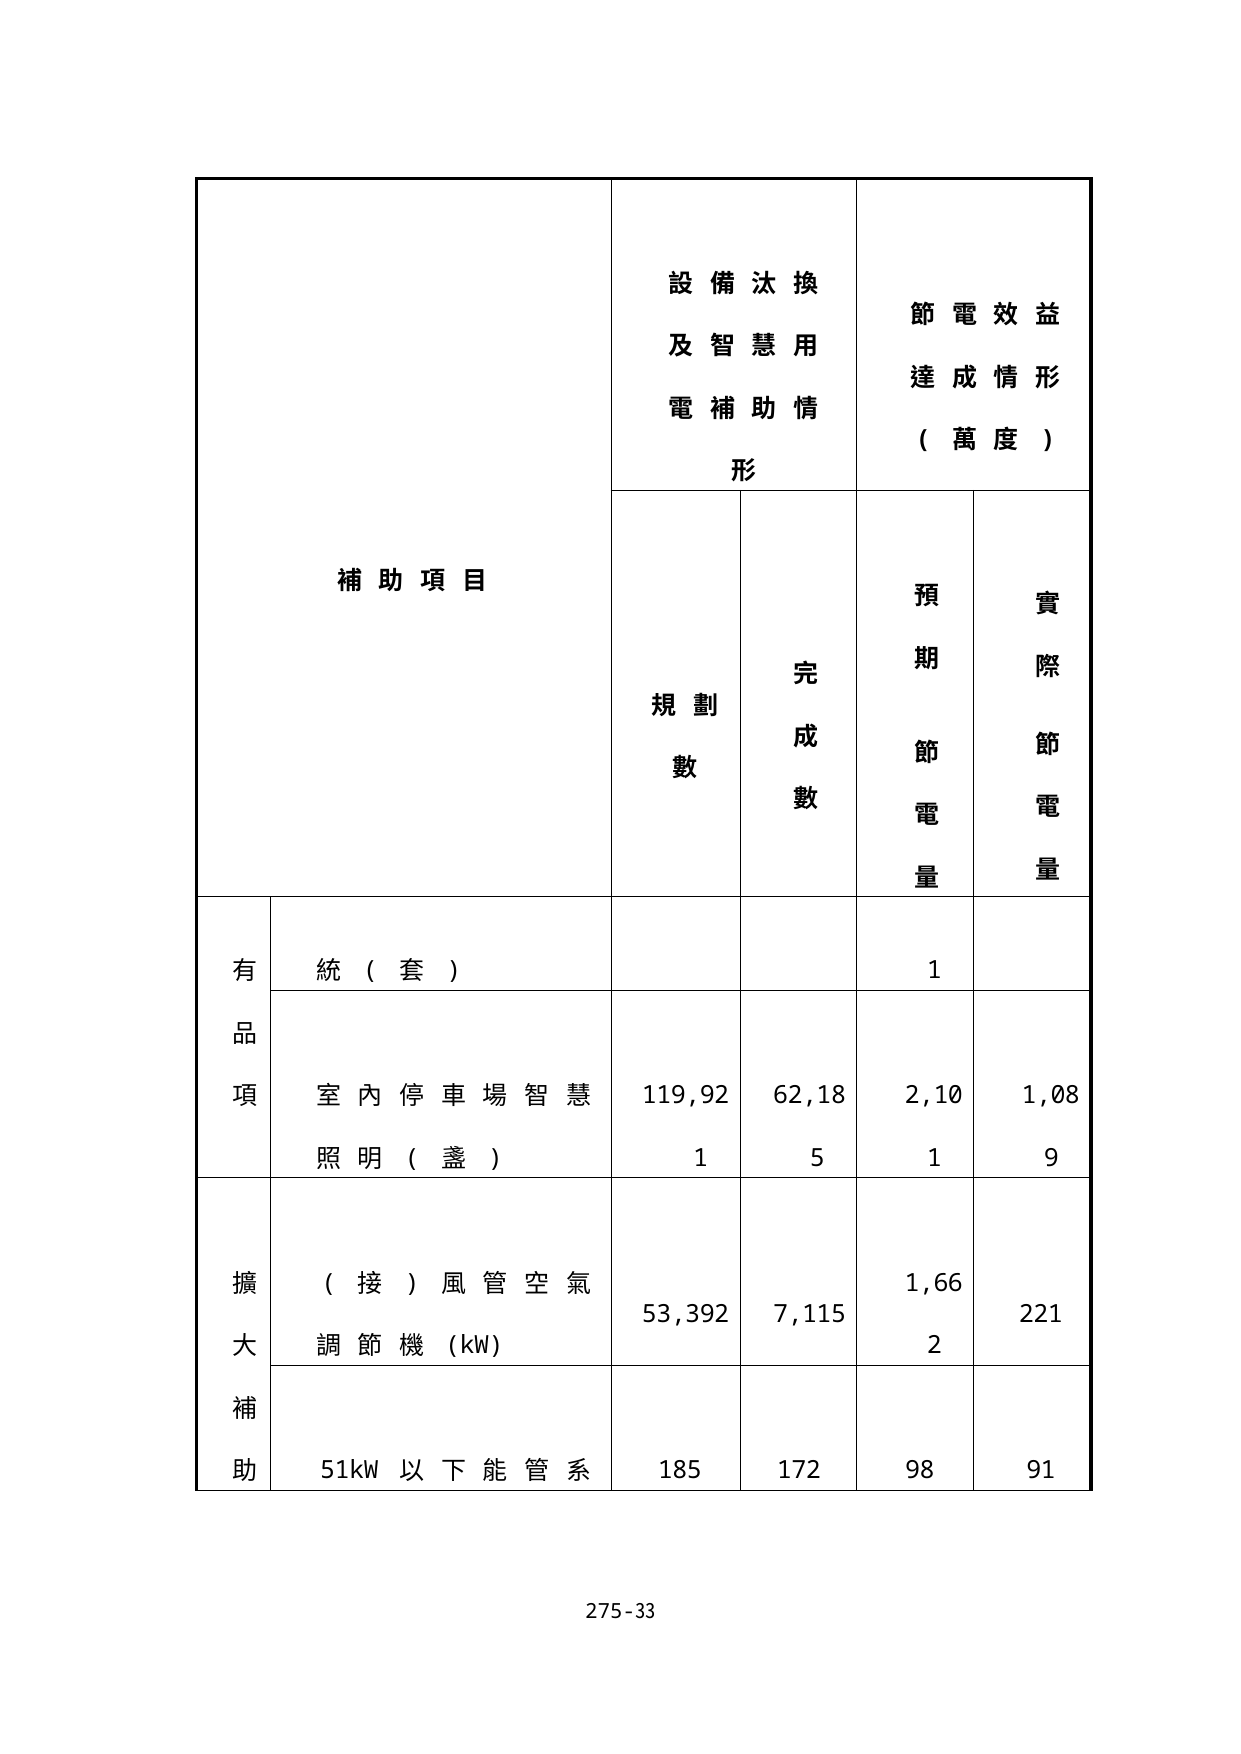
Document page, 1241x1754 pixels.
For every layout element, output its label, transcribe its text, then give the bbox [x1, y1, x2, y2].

table_cell 98 [857, 1366, 973, 1490]
table_cell 1,089 [974, 991, 1089, 1177]
table_cell 51kW以下能管系 [271, 1366, 611, 1490]
table_cell [612, 897, 740, 990]
table_cell 2,101 [857, 991, 973, 1177]
table_cell 有品項 [198, 897, 270, 1177]
table_cell 172 [741, 1366, 856, 1490]
table_cell [974, 897, 1089, 990]
table_cell 實際 節電量 [974, 491, 1089, 896]
table_cell (接)風管空氣調節機(kW) [271, 1178, 611, 1365]
table_cell 62,185 [741, 991, 856, 1177]
table_header 節電效益達成情形 (萬度) [857, 180, 1089, 490]
table_cell 室內停車場智慧照明(盞) [271, 991, 611, 1177]
table_cell 規劃數 [612, 491, 740, 896]
table_cell 53,392 [612, 1178, 740, 1365]
table_cell 1,662 [857, 1178, 973, 1365]
table_cell 221 [974, 1178, 1089, 1365]
table_cell 1 [857, 897, 973, 990]
table_cell 擴大 補助 [198, 1178, 270, 1490]
table_cell 7,115 [741, 1178, 856, 1365]
table_cell 統(套) [271, 897, 611, 990]
table_cell [741, 897, 856, 990]
table_cell 91 [974, 1366, 1089, 1490]
table_cell 完成數 [741, 491, 856, 896]
table_cell 預期 節電量 [857, 491, 973, 896]
table_header 設備汰換及智慧用電補助情形 [612, 180, 856, 490]
table_header 補助項目 [198, 180, 611, 896]
table_cell 185 [612, 1366, 740, 1490]
table_cell 119,921 [612, 991, 740, 1177]
